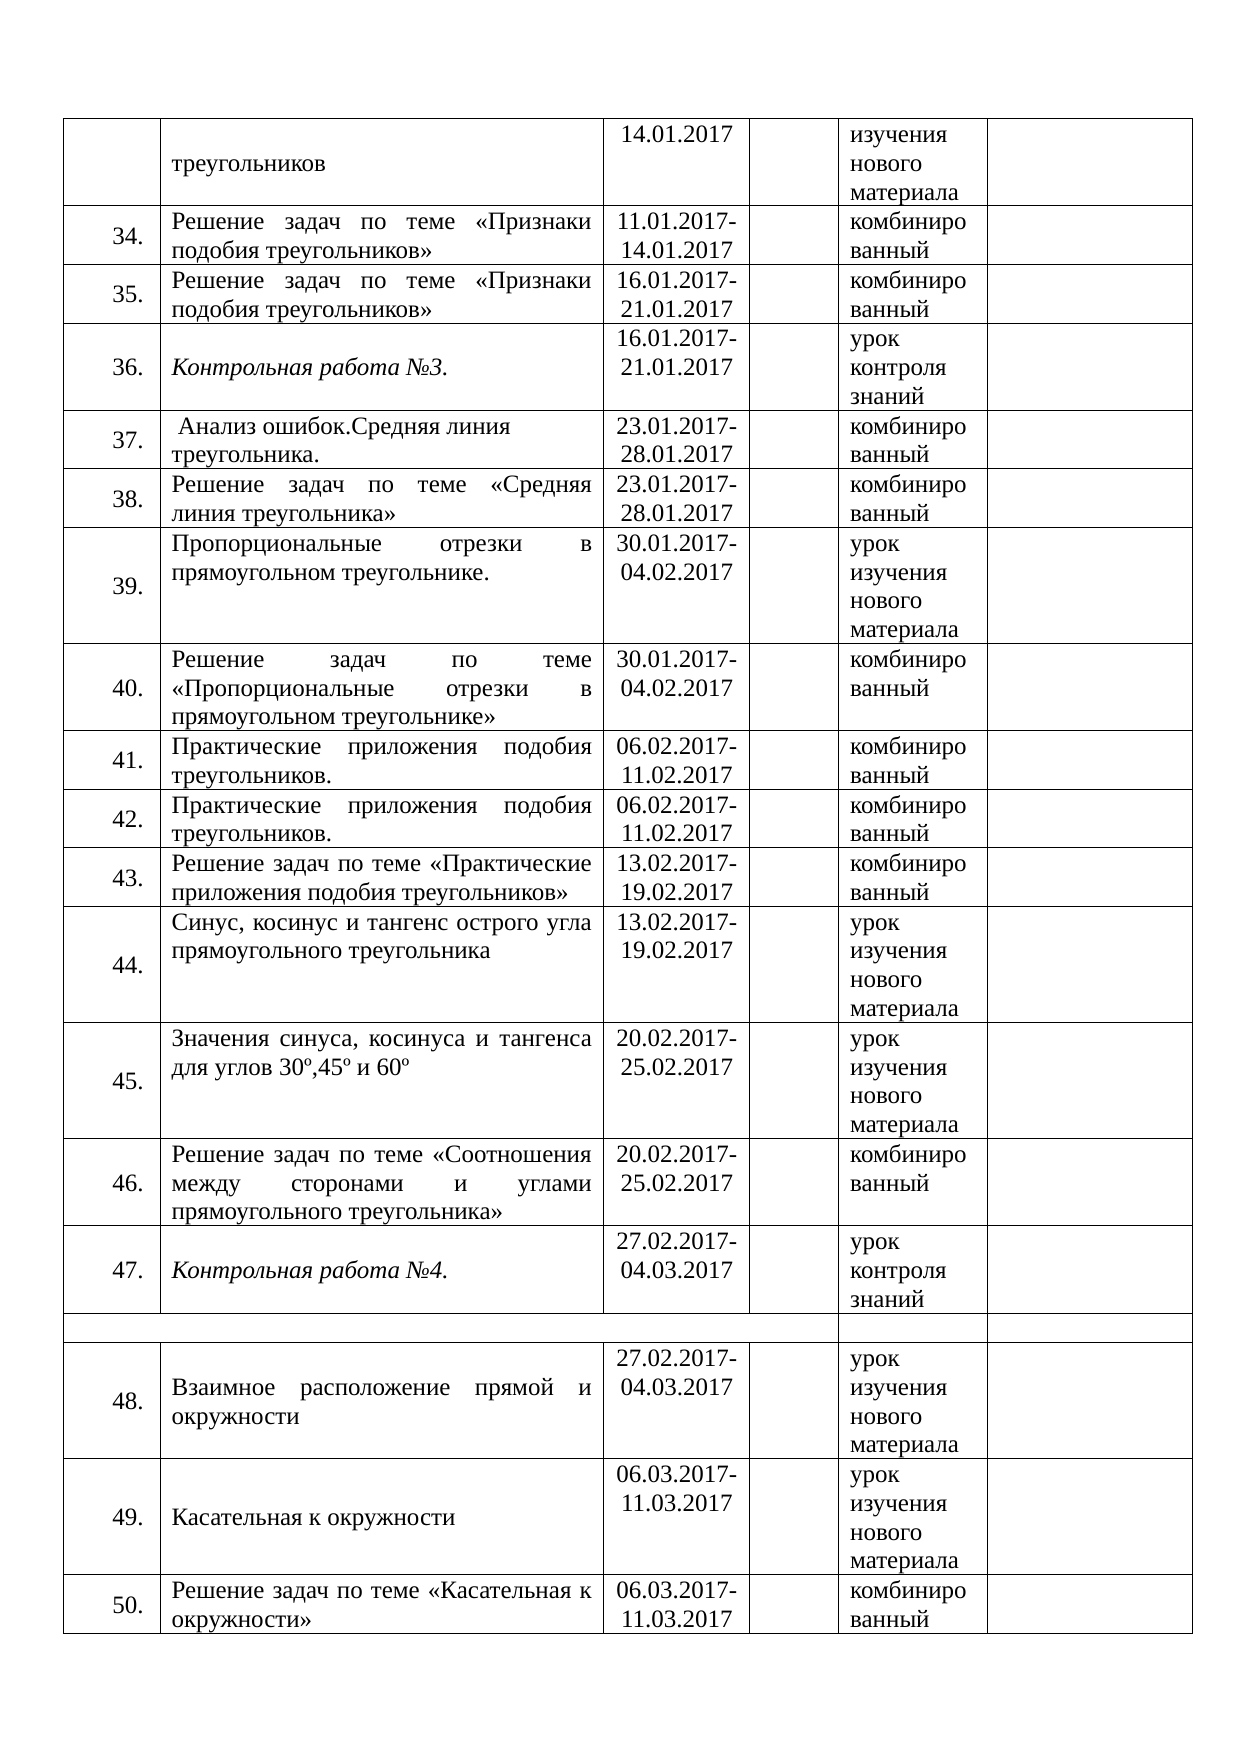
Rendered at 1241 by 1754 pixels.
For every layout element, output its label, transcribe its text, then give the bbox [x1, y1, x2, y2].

table_cell [839, 1314, 987, 1342]
table_cell [750, 1459, 838, 1574]
table_cell [988, 324, 1192, 410]
table_cell [64, 1226, 160, 1312]
table_cell урок изучения нового материала [839, 907, 987, 1022]
table_cell Решение задач по теме «Признаки подобия треугольников» [161, 206, 603, 264]
table_cell [64, 324, 160, 410]
table_cell [750, 1023, 838, 1138]
table_cell [988, 644, 1192, 730]
table_cell [64, 206, 160, 264]
table_cell комбиниро ванный [839, 1139, 987, 1225]
table_cell комбиниро ванный [839, 469, 987, 527]
table_cell 06.02.2017-11.02.2017 [604, 790, 749, 847]
table_cell [750, 644, 838, 730]
table_cell [750, 469, 838, 527]
table_cell 23.01.2017-28.01.2017 [604, 411, 749, 468]
table_cell урок контроля знаний [839, 324, 987, 410]
table_cell [988, 119, 1192, 205]
table_cell 13.02.2017-19.02.2017 [604, 848, 749, 906]
table_cell комбиниро ванный [839, 731, 987, 789]
table_cell комбиниро ванный [839, 1575, 987, 1633]
table_cell [750, 528, 838, 643]
table_cell [988, 848, 1192, 906]
table_cell [988, 206, 1192, 264]
table_cell [988, 1139, 1192, 1225]
table_cell [750, 848, 838, 906]
table_cell [64, 1575, 160, 1633]
table_cell [750, 324, 838, 410]
table_cell [750, 907, 838, 1022]
table_cell Синус, косинус и тангенс острого угла прямоугольного треугольника [161, 907, 603, 1022]
table_cell [988, 1343, 1192, 1458]
table_cell Решение задач по теме «Касательная к окружности» [161, 1575, 603, 1633]
table_cell Решение задач по теме «Пропорциональные отрезки в прямоугольном треугольнике» [161, 644, 603, 730]
table_cell 30.01.2017-04.02.2017 [604, 644, 749, 730]
table_cell [750, 1139, 838, 1225]
table_cell [988, 1023, 1192, 1138]
table_cell комбиниро ванный [839, 206, 987, 264]
table_cell Анализ ошибок.Средняя линия треугольника. [161, 411, 603, 468]
table_cell [988, 907, 1192, 1022]
table_cell [988, 411, 1192, 468]
table_cell [64, 848, 160, 906]
table_cell [64, 265, 160, 322]
table_cell Значения синуса, косинуса и тангенса для углов 30º,45º и 60º [161, 1023, 603, 1138]
table_cell 06.03.2017-11.03.2017 [604, 1575, 749, 1633]
table_cell [988, 731, 1192, 789]
table_cell Решение задач по теме «Практические приложения подобия треугольников» [161, 848, 603, 906]
table_cell 20.02.2017-25.02.2017 [604, 1023, 749, 1138]
table_cell [750, 731, 838, 789]
table_cell Решение задач по теме «Соотношения между сторонами и углами прямоугольного треугольника» [161, 1139, 603, 1225]
table_cell [64, 731, 160, 789]
table_cell [750, 119, 838, 205]
table_cell [64, 1314, 838, 1342]
table_cell [64, 644, 160, 730]
table_cell Решение задач по теме «Признаки подобия треугольников» [161, 265, 603, 322]
table_cell [64, 528, 160, 643]
table_cell [988, 1459, 1192, 1574]
table_cell 16.01.2017-21.01.2017 [604, 265, 749, 322]
table_cell [64, 907, 160, 1022]
table_cell [988, 1226, 1192, 1312]
table_cell 06.03.2017-11.03.2017 [604, 1459, 749, 1574]
table_cell Решение задач по теме «Средняя линия треугольника» [161, 469, 603, 527]
table_cell урок изучения нового материала [839, 528, 987, 643]
table_cell 20.02.2017-25.02.2017 [604, 1139, 749, 1225]
table_cell 27.02.2017-04.03.2017 [604, 1343, 749, 1458]
table_cell Практические приложения подобия треугольников. [161, 731, 603, 789]
table_cell Практические приложения подобия треугольников. [161, 790, 603, 847]
table_cell [988, 528, 1192, 643]
table_cell урок изучения нового материала [839, 1459, 987, 1574]
table_cell урок изучения нового материала [839, 1343, 987, 1458]
table_cell 11.01.2017-14.01.2017 [604, 206, 749, 264]
table_cell [64, 1343, 160, 1458]
table_cell [64, 1459, 160, 1574]
table_cell комбиниро ванный [839, 848, 987, 906]
table_cell 14.01.2017 [604, 119, 749, 205]
table_cell [750, 1226, 838, 1312]
table_cell [988, 1314, 1192, 1342]
table_cell комбиниро ванный [839, 411, 987, 468]
table_cell [64, 469, 160, 527]
table_cell [988, 1575, 1192, 1633]
table_cell изучения нового материала [839, 119, 987, 205]
table_cell урок контроля знаний [839, 1226, 987, 1312]
table_cell [988, 469, 1192, 527]
table_cell урок изучения нового материала [839, 1023, 987, 1138]
table_cell 16.01.2017-21.01.2017 [604, 324, 749, 410]
table_cell треугольников [161, 119, 603, 205]
table_cell комбиниро ванный [839, 644, 987, 730]
table_cell 06.02.2017-11.02.2017 [604, 731, 749, 789]
table_cell [750, 790, 838, 847]
table_cell [750, 265, 838, 322]
table_cell [750, 206, 838, 264]
table_cell 23.01.2017-28.01.2017 [604, 469, 749, 527]
table_cell Контрольная работа №4. [161, 1226, 603, 1312]
table_cell Касательная к окружности [161, 1459, 603, 1574]
table_cell [64, 119, 160, 205]
table_cell Взаимное расположение прямой и окружности [161, 1343, 603, 1458]
table_cell [64, 790, 160, 847]
table_cell [750, 1343, 838, 1458]
table_cell 13.02.2017-19.02.2017 [604, 907, 749, 1022]
table_cell [64, 411, 160, 468]
table_cell [988, 265, 1192, 322]
table_cell [750, 1575, 838, 1633]
table_cell Пропорциональные отрезки в прямоугольном треугольнике. [161, 528, 603, 643]
table_cell комбиниро ванный [839, 265, 987, 322]
table_cell [64, 1139, 160, 1225]
table_cell [750, 411, 838, 468]
table_cell комбиниро ванный [839, 790, 987, 847]
table_cell [988, 790, 1192, 847]
table_cell [64, 1023, 160, 1138]
table_cell 30.01.2017-04.02.2017 [604, 528, 749, 643]
table_cell 27.02.2017-04.03.2017 [604, 1226, 749, 1312]
table_cell Контрольная работа №3. [161, 324, 603, 410]
